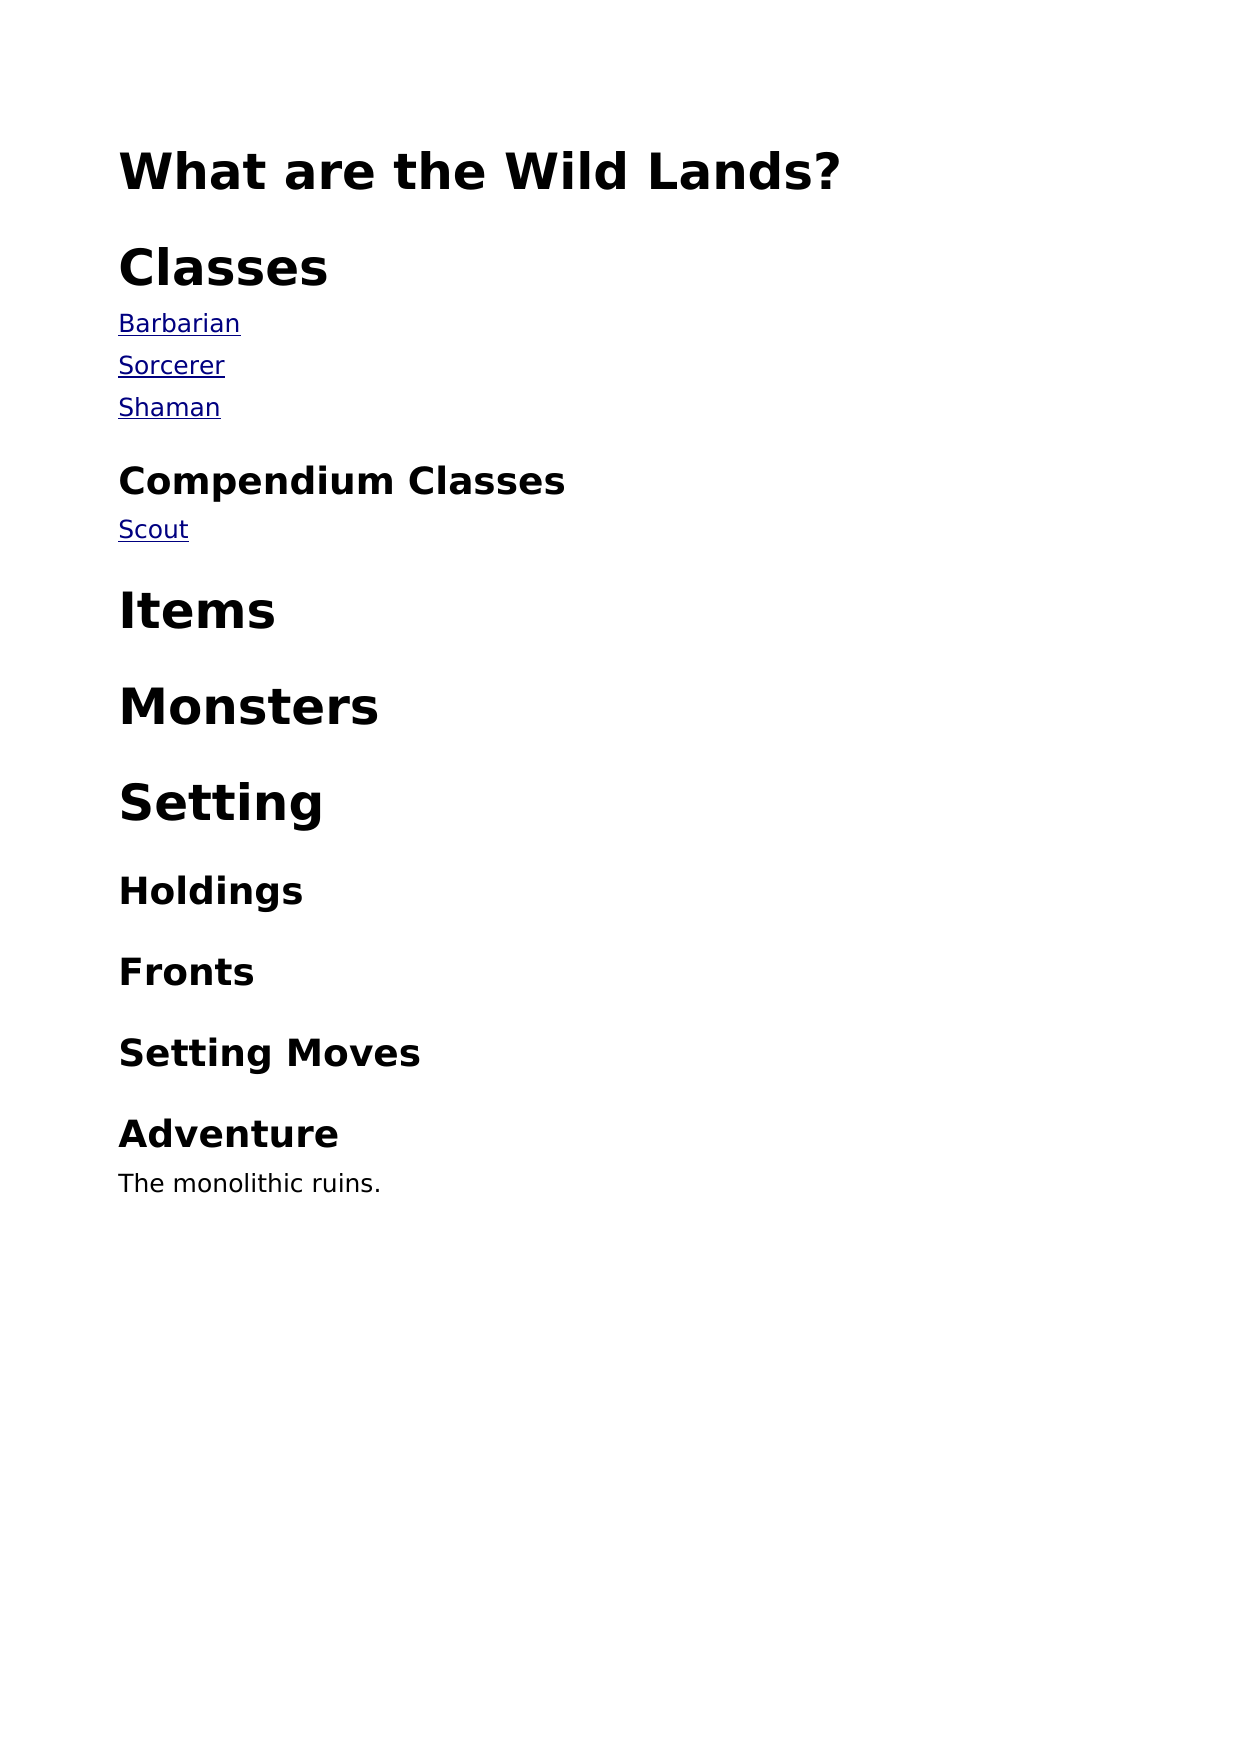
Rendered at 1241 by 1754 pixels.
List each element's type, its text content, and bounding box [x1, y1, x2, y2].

subtitle Setting [118, 774, 1122, 832]
subtitle Classes [118, 239, 1122, 297]
subtitle What are the Wild Lands? [118, 143, 1122, 201]
text Sorcerer [118, 351, 1122, 380]
subtitle Compendium Classes [118, 459, 1122, 503]
text Scout [118, 516, 1122, 545]
text The monolithic ruins. [118, 1169, 1122, 1198]
subtitle Items [118, 582, 1122, 641]
subtitle Fronts [118, 951, 1122, 994]
text Shaman [118, 393, 1122, 422]
subtitle Monsters [118, 678, 1122, 736]
subtitle Setting Moves [118, 1032, 1122, 1076]
subtitle Holdings [118, 869, 1122, 913]
text Barbarian [118, 309, 1122, 339]
subtitle Adventure [118, 1113, 1122, 1157]
